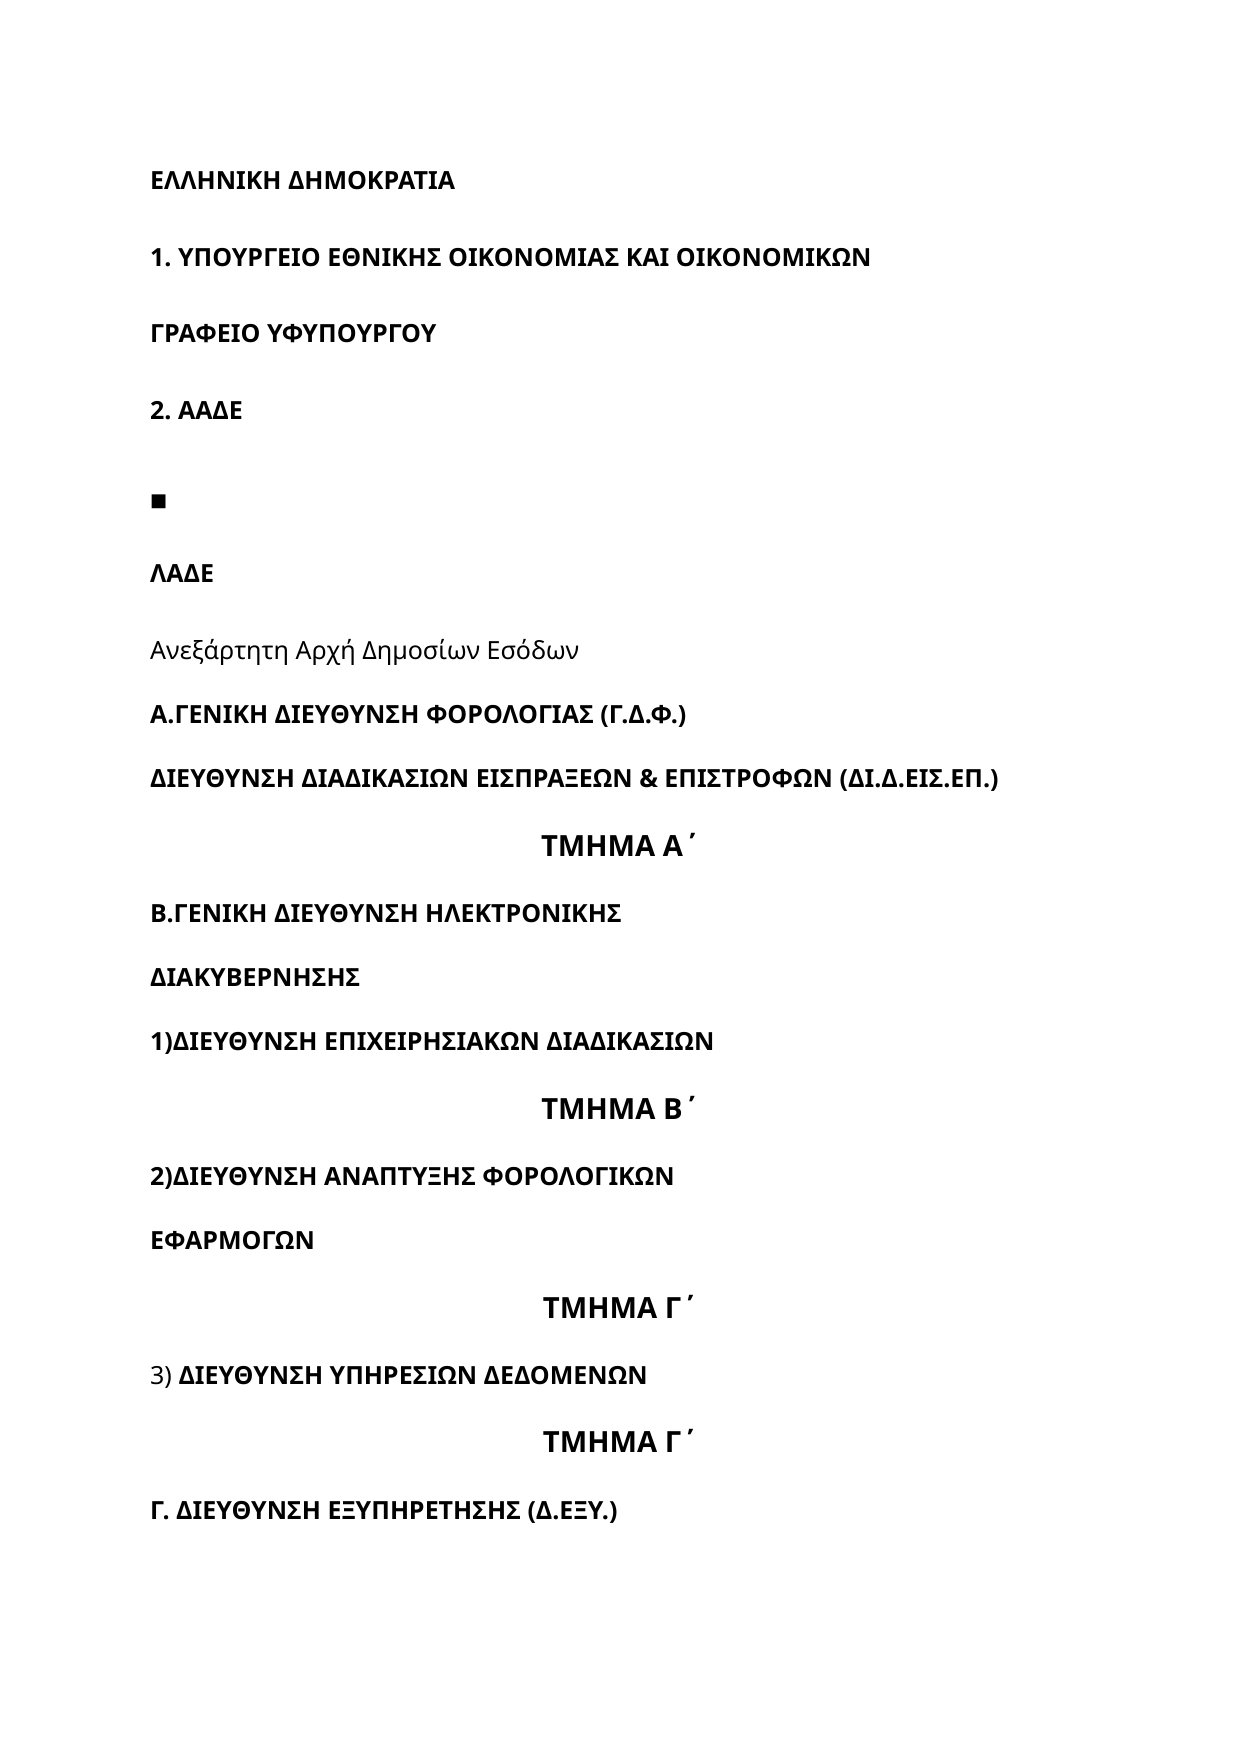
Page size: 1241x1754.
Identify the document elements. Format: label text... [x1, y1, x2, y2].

title 1. ΥΠΟΥΡΓΕΙΟ ΕΘΝΙΚΗΣ ΟΙΚΟΝΟΜΙΑΣ ΚΑΙ ΟΙΚΟΝΟΜΙΚΩΝ [150, 239, 1090, 273]
title ΛΑΔΕ [150, 556, 1090, 590]
text 1)ΔΙΕΥΘΥΝΣΗ ΕΠΙΧΕΙΡΗΣΙΑΚΩΝ ΔΙΑΔΙΚΑΣΙΩΝ [150, 1024, 1090, 1058]
text Ανεξάρτητη Αρχή Δημοσίων Εσόδων [150, 632, 1090, 666]
text Α.ΓΕΝΙΚΗ ΔΙΕΥΘΥΝΣΗ ΦΟΡΟΛΟΓΙΑΣ (Γ.Δ.Φ.) [150, 696, 1090, 731]
text 3) ΔΙΕΥΘΥΝΣΗ ΥΠΗΡΕΣΙΩΝ ΔΕΔΟΜΕΝΩΝ [150, 1357, 1090, 1392]
text ΔΙΑΚΥΒΕΡΝΗΣΗΣ [150, 959, 1090, 994]
text ΔΙΕΥΘΥΝΣΗ ΔΙΑΔΙΚΑΣΙΩΝ ΕΙΣΠΡΑΞΕΩΝ & ΕΠΙΣΤΡΟΦΩΝ (ΔΙ.Δ.ΕΙΣ.ΕΠ.) [150, 761, 1090, 795]
subtitle ΤΜΗΜΑ Α΄ [150, 825, 1090, 864]
subtitle ΤΜΗΜΑ Γ΄ [150, 1422, 1090, 1461]
text Γ. ΔΙΕΥΘΥΝΣΗ ΕΞΥΠΗΡΕΤΗΣΗΣ (Δ.ΕΞΥ.) [150, 1492, 1090, 1526]
title ■ [150, 469, 1090, 512]
title ΕΛΛΗΝΙΚΗ ΔΗΜΟΚΡΑΤΙΑ [150, 162, 1090, 197]
text ΕΦΑΡΜΟΓΩΝ [150, 1223, 1090, 1257]
subtitle ΤΜΗΜΑ Β΄ [150, 1088, 1090, 1128]
text 2)ΔΙΕΥΘΥΝΣΗ ΑΝΑΠΤΥΞΗΣ ΦΟΡΟΛΟΓΙΚΩΝ [150, 1158, 1090, 1193]
subtitle ΤΜΗΜΑ Γ΄ [150, 1287, 1090, 1327]
title 2. ΑΑΔΕ [150, 392, 1090, 427]
title ΓΡΑΦΕΙΟ ΥΦΥΠOΥΡΓΟΥ [150, 316, 1090, 350]
text Β.ΓΕΝΙΚΗ ΔΙΕΥΘΥΝΣΗ ΗΛΕΚΤΡΟΝΙΚΗΣ [150, 895, 1090, 929]
